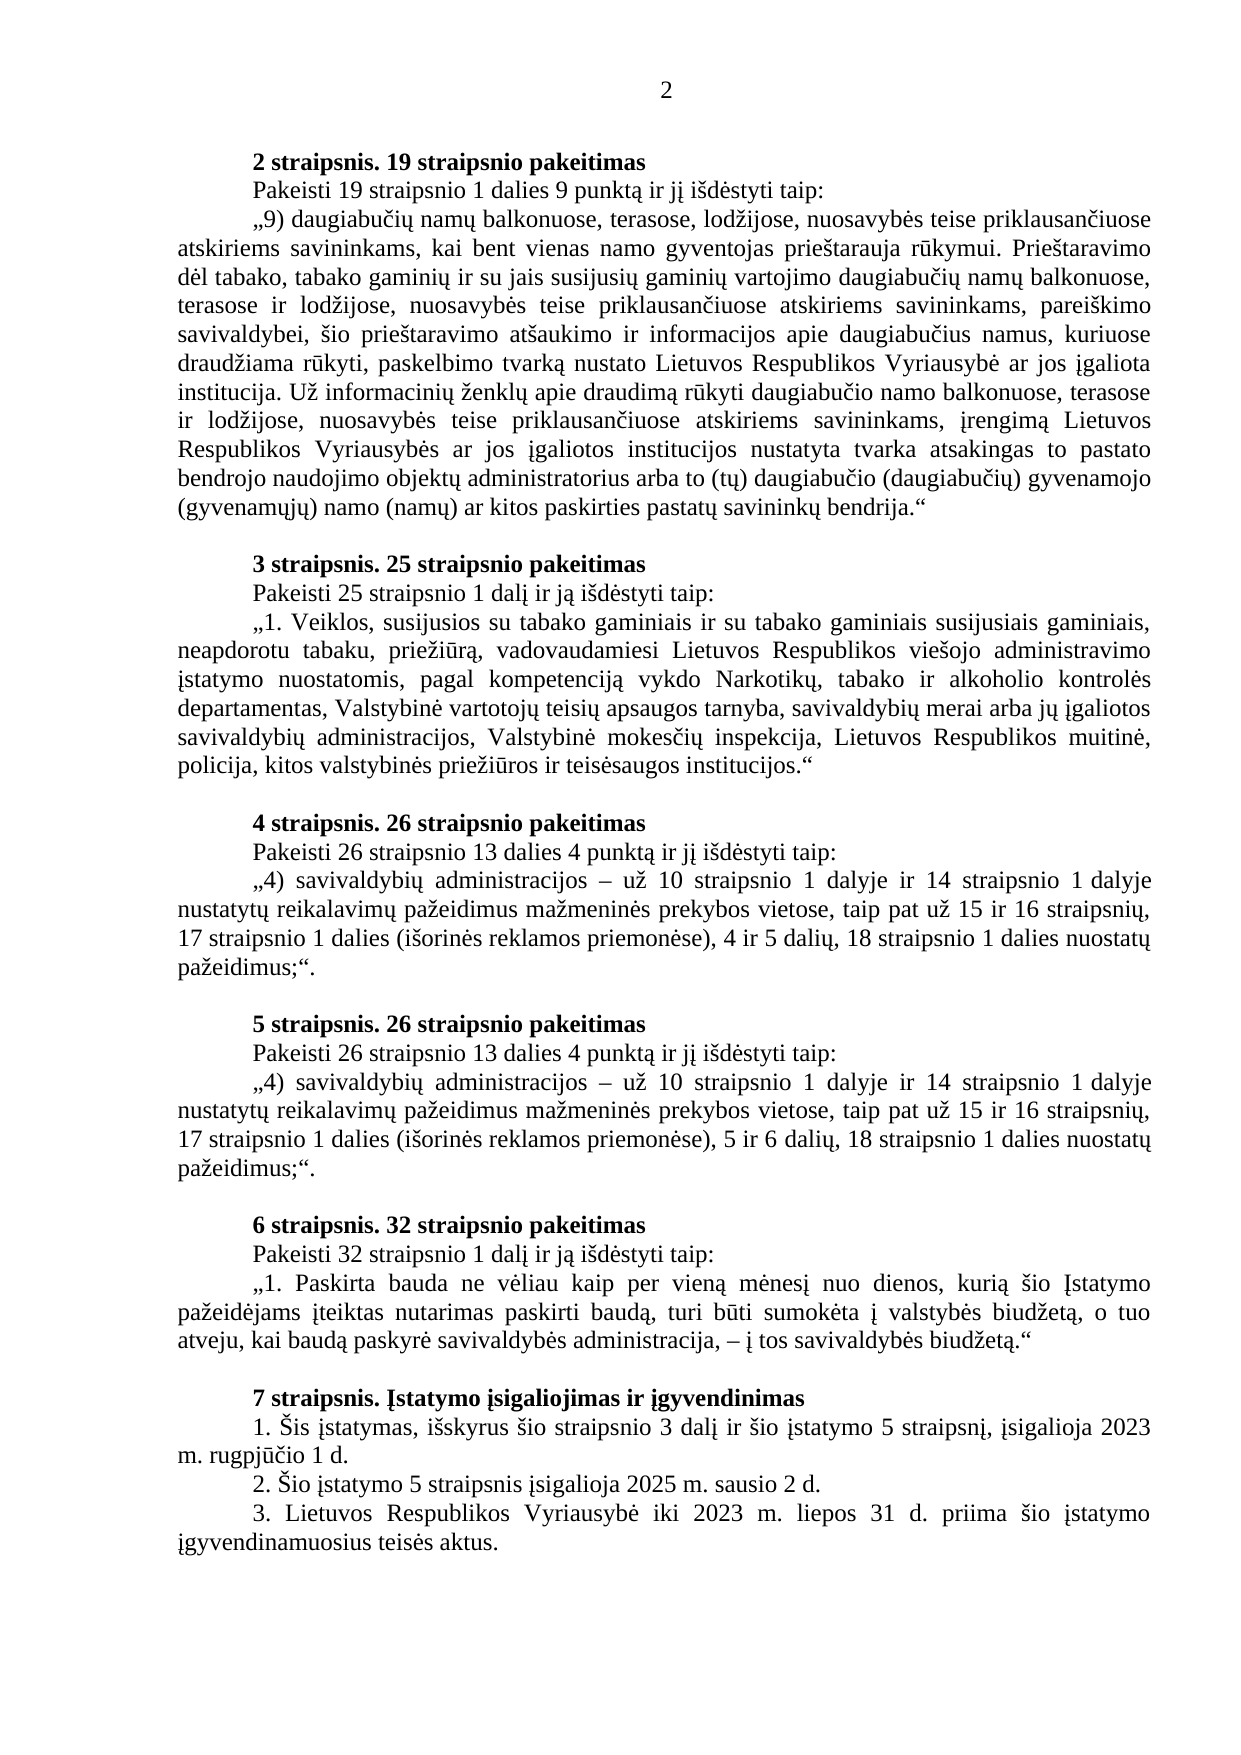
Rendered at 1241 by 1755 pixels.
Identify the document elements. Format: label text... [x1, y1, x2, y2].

text 3 straipsnis. 25 straipsnio pakeitimas [177, 549, 1152, 578]
text Pakeisti 26 straipsnio 13 dalies 4 punktą ir jį išdėstyti taip: [177, 1038, 1152, 1067]
text „1. Paskirta bauda ne vėliau kaip per vieną mėnesį nuo dienos, kurią šio Įstatymo pažeidėjams įteiktas nutarimas paskirti baudą, turi būti sumokėta į valstybės biudžetą, o tuo atveju, kai baudą paskyrė savivaldybės administracija, – į tos savivaldybės biudžetą.“ [177, 1268, 1152, 1354]
text 4 straipsnis. 26 straipsnio pakeitimas [177, 808, 1152, 837]
text 1. Šis įstatymas, išskyrus šio straipsnio 3 dalį ir šio įstatymo 5 straipsnį, įsigalioja 2023 m. rugpjūčio 1 d. [177, 1412, 1152, 1469]
text 2 straipsnis. 19 straipsnio pakeitimas [177, 147, 1152, 176]
text 3. Lietuvos Respublikos Vyriausybė iki 2023 m. liepos 31 d. priima šio įstatymo įgyvendinamuosius teisės aktus. [177, 1498, 1152, 1556]
text „4) savivaldybių administracijos – už 10 straipsnio 1 dalyje ir 14 straipsnio 1 dalyje nustatytų reikalavimų pažeidimus mažmeninės prekybos vietose, taip pat už 15 ir 16 straipsnių, 17 straipsnio 1 dalies (išorinės reklamos priemonėse), 5 ir 6 dalių, 18 straipsnio 1 dalies nuostatų pažeidimus;“. [177, 1067, 1152, 1182]
text Pakeisti 26 straipsnio 13 dalies 4 punktą ir jį išdėstyti taip: [177, 837, 1152, 866]
text „1. Veiklos, susijusios su tabako gaminiais ir su tabako gaminiais susijusiais gaminiais, neapdorotu tabaku, priežiūrą, vadovaudamiesi Lietuvos Respublikos viešojo administravimo įstatymo nuostatomis, pagal kompetenciją vykdo Narkotikų, tabako ir alkoholio kontrolės departamentas, Valstybinė vartotojų teisių apsaugos tarnyba, savivaldybių merai arba jų įgaliotos savivaldybių administracijos, Valstybinė mokesčių inspekcija, Lietuvos Respublikos muitinė, policija, kitos valstybinės priežiūros ir teisėsaugos institucijos.“ [177, 607, 1152, 779]
text Pakeisti 32 straipsnio 1 dalį ir ją išdėstyti taip: [177, 1239, 1152, 1268]
text Pakeisti 25 straipsnio 1 dalį ir ją išdėstyti taip: [177, 578, 1152, 607]
text „4) savivaldybių administracijos – už 10 straipsnio 1 dalyje ir 14 straipsnio 1 dalyje nustatytų reikalavimų pažeidimus mažmeninės prekybos vietose, taip pat už 15 ir 16 straipsnių, 17 straipsnio 1 dalies (išorinės reklamos priemonėse), 4 ir 5 dalių, 18 straipsnio 1 dalies nuostatų pažeidimus;“. [177, 866, 1152, 981]
text 5 straipsnis. 26 straipsnio pakeitimas [177, 1009, 1152, 1038]
text Pakeisti 19 straipsnio 1 dalies 9 punktą ir jį išdėstyti taip: [177, 176, 1152, 204]
text „9) daugiabučių namų balkonuose, terasose, lodžijose, nuosavybės teise priklausančiuose atskiriems savininkams, kai bent vienas namo gyventojas prieštarauja rūkymui. Prieštaravimo dėl tabako, tabako gaminių ir su jais susijusių gaminių vartojimo daugiabučių namų balkonuose, terasose ir lodžijose, nuosavybės teise priklausančiuose atskiriems savininkams, pareiškimo savivaldybei, šio prieštaravimo atšaukimo ir informacijos apie daugiabučius namus, kuriuose draudžiama rūkyti, paskelbimo tvarką nustato Lietuvos Respublikos Vyriausybė ar jos įgaliota institucija. Už informacinių ženklų apie draudimą rūkyti daugiabučio namo balkonuose, terasose ir lodžijose, nuosavybės teise priklausančiuose atskiriems savininkams, įrengimą Lietuvos Respublikos Vyriausybės ar jos įgaliotos institucijos nustatyta tvarka atsakingas to pastato bendrojo naudojimo objektų administratorius arba to (tų) daugiabučio (daugiabučių) gyvenamojo (gyvenamųjų) namo (namų) ar kitos paskirties pastatų savininkų bendrija.“ [177, 204, 1152, 521]
text 7 straipsnis. Įstatymo įsigaliojimas ir įgyvendinimas [177, 1383, 1152, 1412]
text 6 straipsnis. 32 straipsnio pakeitimas [177, 1211, 1152, 1239]
text 2. Šio įstatymo 5 straipsnis įsigalioja 2025 m. sausio 2 d. [177, 1469, 1152, 1498]
